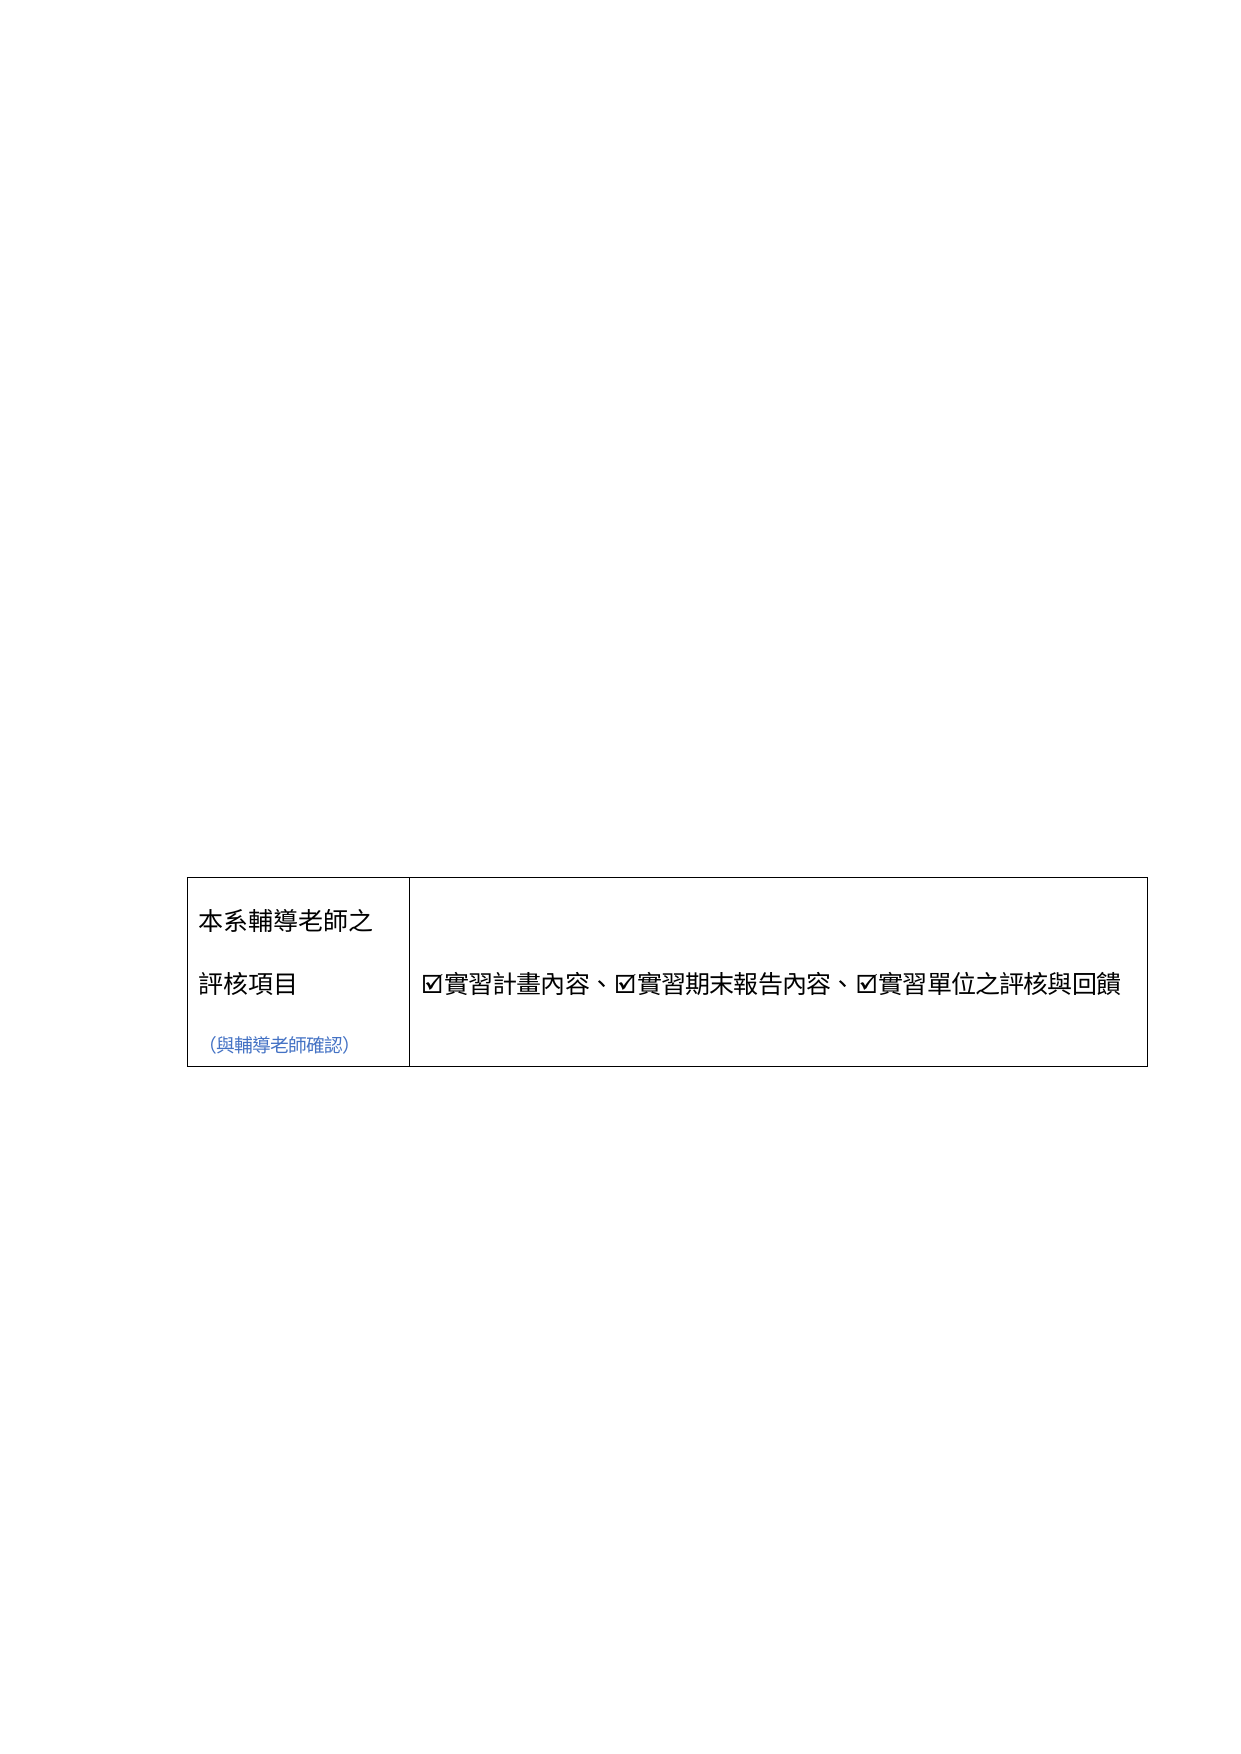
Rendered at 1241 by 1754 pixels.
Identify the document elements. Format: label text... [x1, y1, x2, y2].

table_cell 本系輔導老師之評核項目 （與輔導老師確認） [188, 878, 409, 1066]
table_cell 實習計畫內容、實習期末報告內容、實習單位之評核與回饋 [410, 878, 1147, 1066]
